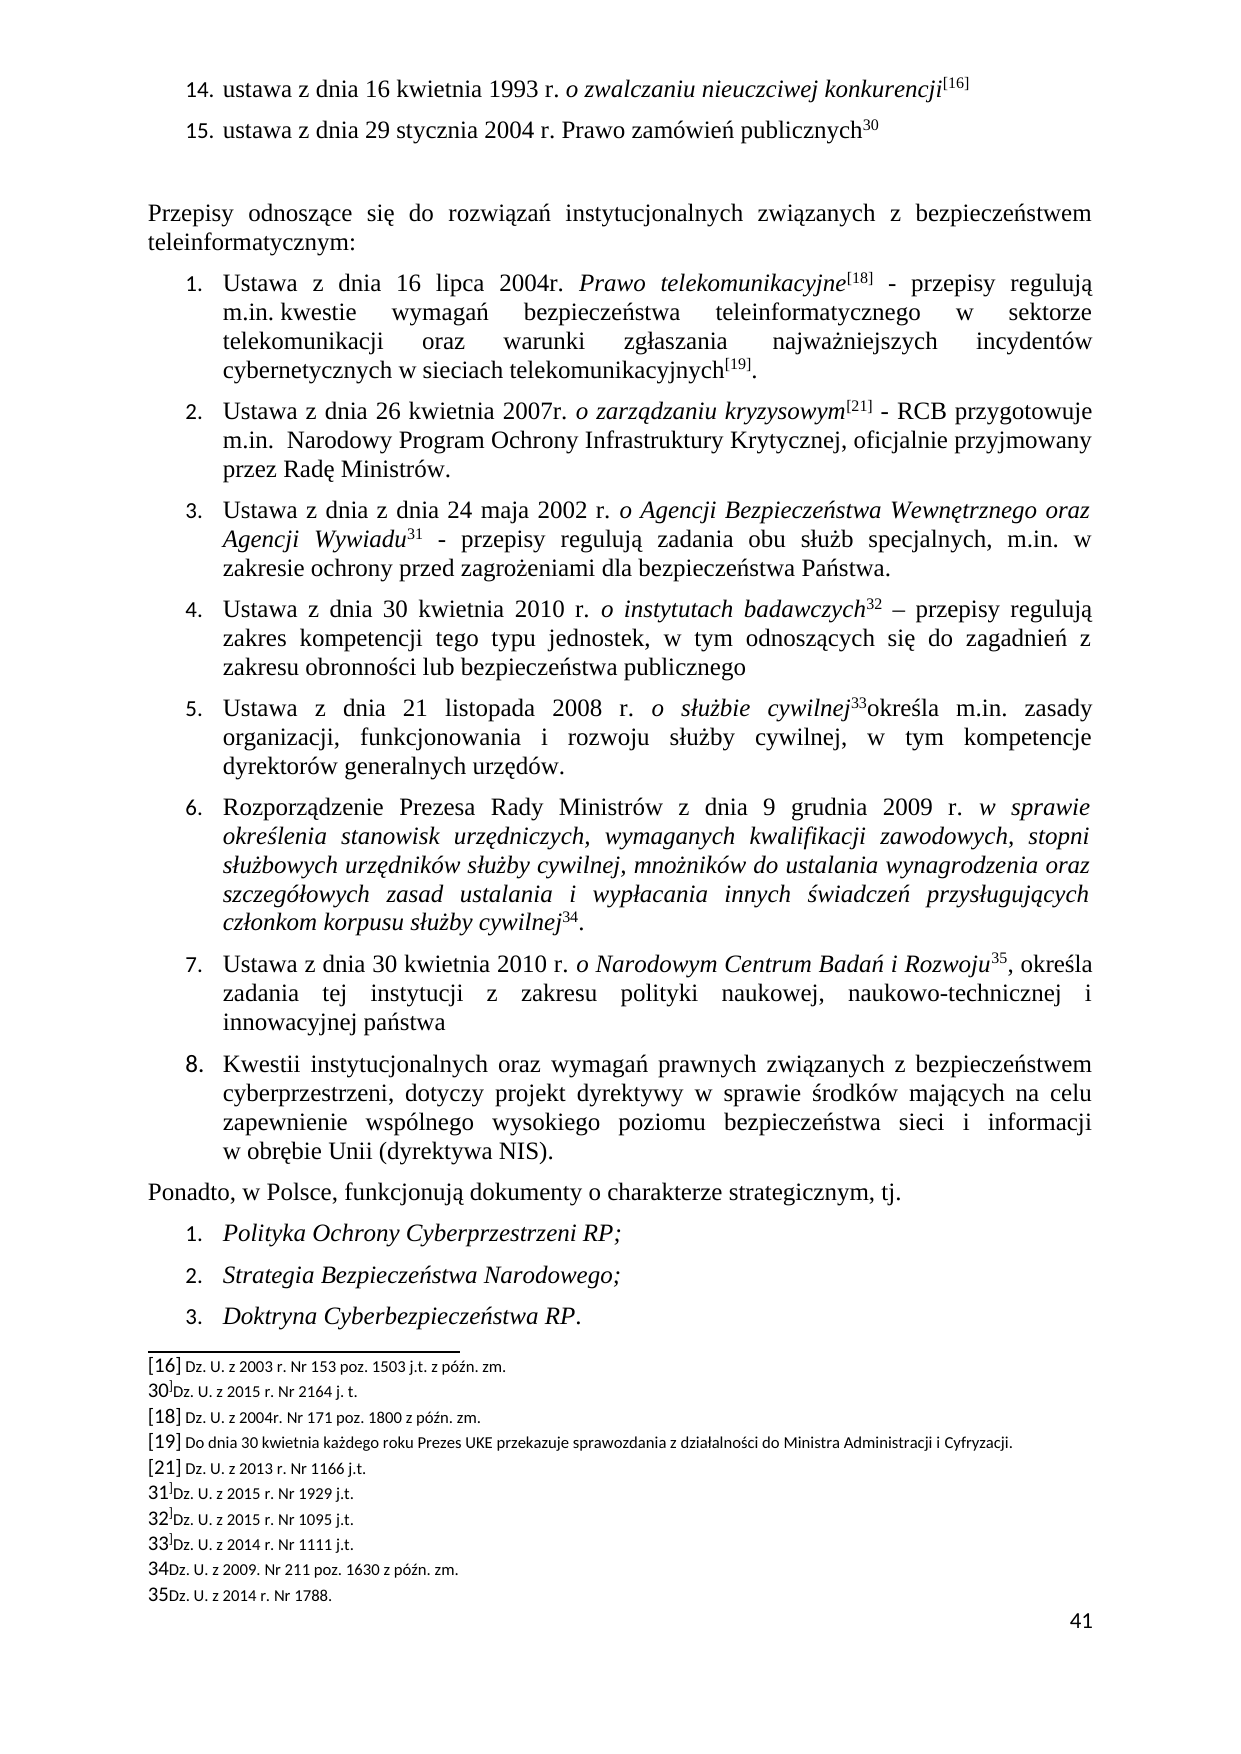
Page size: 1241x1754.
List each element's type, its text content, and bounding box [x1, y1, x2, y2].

list Rozporządzenie Prezesa Rady Ministrów z dnia 9 grudnia 2009 r. w sprawie określenia stanowisk urzędniczych, wymaganych kwalifikacji zawodowych, stopni służbowych urzędników służby cywilnej, mnożników do ustalania wynagrodzenia oraz szczegółowych zasad ustalania i wypłacania innych świadczeń przysługujących członkom korpusu służby cywilnej. [185, 792, 1093, 936]
list Dz. U. z 2009. Nr 211 poz. 1630 z późn. zm. [148, 1556, 1093, 1581]
list Ustawa z dnia z dnia 24 maja 2002 r. o Agencji Bezpieczeństwa Wewnętrznego oraz Agencji Wywiadu - przepisy regulują zadania obu służb specjalnych, m.in. w zakresie ochrony przed zagrożeniami dla bezpieczeństwa Państwa. [185, 495, 1093, 582]
list ]Dz. U. z 2015 r. Nr 2164 j. t. [148, 1378, 1093, 1403]
list Strategia Bezpieczeństwa Narodowego; [185, 1260, 1093, 1289]
list Ustawa z dnia 16 lipca 2004r. Prawo telekomunikacyjne - przepisy regulują m.in. kwestie wymagań bezpieczeństwa teleinformatycznego w sektorze telekomunikacji oraz warunki zgłaszania najważniejszych incydentów cybernetycznych w sieciach telekomunikacyjnych. [185, 268, 1093, 383]
list ]Dz. U. z 2015 r. Nr 1929 j.t. [148, 1479, 1093, 1505]
list Ustawa z dnia 30 kwietnia 2010 r. o instytutach badawczych – przepisy regulują zakres kompetencji tego typu jednostek, w tym odnoszących się do zagadnień z zakresu obronności lub bezpieczeństwa publicznego [185, 594, 1093, 681]
text Przepisy odnoszące się do rozwiązań instytucjonalnych związanych z bezpieczeństwem teleinformatycznym: [148, 198, 1093, 256]
list Ustawa z dnia 30 kwietnia 2010 r. o Narodowym Centrum Badań i Rozwoju, określa zadania tej instytucji z zakresu polityki naukowej, naukowo-technicznej i innowacyjnej państwa [185, 949, 1093, 1035]
list Do dnia 30 kwietnia każdego roku Prezes UKE przekazuje sprawozdania z działalności do Ministra Administracji i Cyfryzacji. [148, 1428, 1093, 1454]
list Kwestii instytucjonalnych oraz wymagań prawnych związanych z bezpieczeństwem cyberprzestrzeni, dotyczy projekt dyrektywy w sprawie środków mających na celu zapewnienie wspólnego wysokiego poziomu bezpieczeństwa sieci i informacji w obrębie Unii (dyrektywa NIS). [185, 1048, 1093, 1164]
list ]Dz. U. z 2015 r. Nr 1095 j.t. [148, 1505, 1093, 1530]
list Doktryna Cyberbezpieczeństwa RP. [185, 1301, 1093, 1331]
list Dz. U. z 2014 r. Nr 1788. [148, 1581, 1093, 1606]
list Ustawa z dnia 21 listopada 2008 r. o służbie cywilnejokreśla m.in. zasady organizacji, funkcjonowania i rozwoju służby cywilnej, w tym kompetencje dyrektorów generalnych urzędów. [185, 693, 1093, 780]
text Ponadto, w Polsce, funkcjonują dokumenty o charakterze strategicznym, tj. [148, 1177, 1093, 1206]
list ustawa z dnia 16 kwietnia 1993 r. o zwalczaniu nieuczciwej konkurencji [185, 74, 1093, 103]
list ]Dz. U. z 2014 r. Nr 1111 j.t. [148, 1530, 1093, 1556]
list Dz. U. z 2004r. Nr 171 poz. 1800 z późn. zm. [148, 1403, 1093, 1428]
list Dz. U. z 2003 r. Nr 153 poz. 1503 j.t. z późn. zm. [148, 1352, 1093, 1378]
list ustawa z dnia 29 stycznia 2004 r. Prawo zamówień publicznych [185, 115, 1093, 144]
list Ustawa z dnia 26 kwietnia 2007r. o zarządzaniu kryzysowym - RCB przygotowuje m.in. Narodowy Program Ochrony Infrastruktury Krytycznej, oficjalnie przyjmowany przez Radę Ministrów. [185, 396, 1093, 482]
list Polityka Ochrony Cyberprzestrzeni RP; [185, 1218, 1093, 1247]
list Dz. U. z 2013 r. Nr 1166 j.t. [148, 1454, 1093, 1479]
